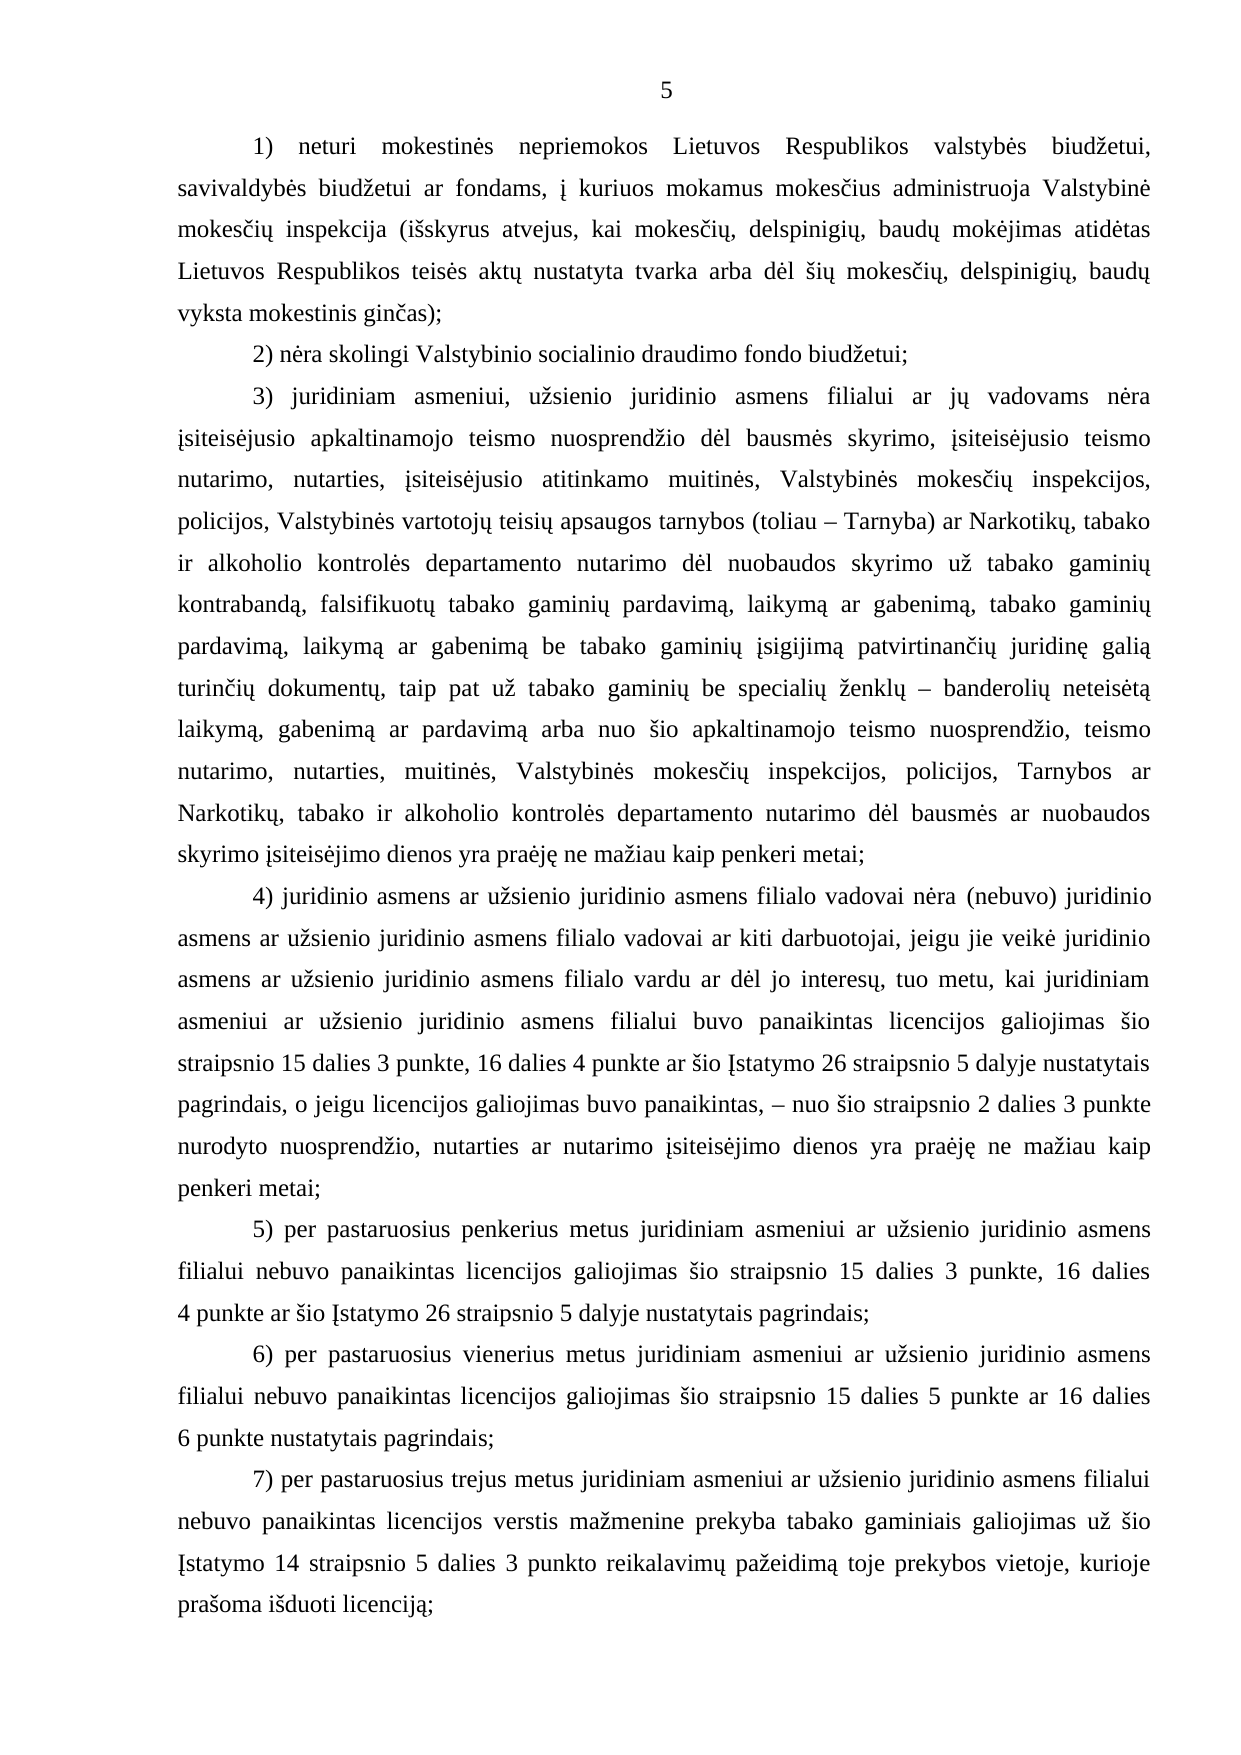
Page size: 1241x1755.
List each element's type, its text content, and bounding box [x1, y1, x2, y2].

text 3) juridiniam asmeniui, užsienio juridinio asmens filialui ar jų vadovams nėra įsiteisėjusio apkaltinamojo teismo nuosprendžio dėl bausmės skyrimo, įsiteisėjusio teismo nutarimo, nutarties, įsiteisėjusio atitinkamo muitinės, Valstybinės mokesčių inspekcijos, policijos, Valstybinės vartotojų teisių apsaugos tarnybos (toliau – Tarnyba) ar Narkotikų, tabako ir alkoholio kontrolės departamento nutarimo dėl nuobaudos skyrimo už tabako gaminių kontrabandą, falsifikuotų tabako gaminių pardavimą, laikymą ar gabenimą, tabako gaminių pardavimą, laikymą ar gabenimą be tabako gaminių įsigijimą patvirtinančių juridinę galią turinčių dokumentų, taip pat už tabako gaminių be specialių ženklų – banderolių neteisėtą laikymą, gabenimą ar pardavimą arba nuo šio apkaltinamojo teismo nuosprendžio, teismo nutarimo, nutarties, muitinės, Valstybinės mokesčių inspekcijos, policijos, Tarnybos ar Narkotikų, tabako ir alkoholio kontrolės departamento nutarimo dėl bausmės ar nuobaudos skyrimo įsiteisėjimo dienos yra praėję ne mažiau kaip penkeri metai; [177, 368, 1152, 868]
text 4) juridinio asmens ar užsienio juridinio asmens filialo vadovai nėra (nebuvo) juridinio asmens ar užsienio juridinio asmens filialo vadovai ar kiti darbuotojai, jeigu jie veikė juridinio asmens ar užsienio juridinio asmens filialo vardu ar dėl jo interesų, tuo metu, kai juridiniam asmeniui ar užsienio juridinio asmens filialui buvo panaikintas licencijos galiojimas šio straipsnio 15 dalies 3 punkte, 16 dalies 4 punkte ar šio Įstatymo 26 straipsnio 5 dalyje nustatytais pagrindais, o jeigu licencijos galiojimas buvo panaikintas, – nuo šio straipsnio 2 dalies 3 punkte nurodyto nuosprendžio, nutarties ar nutarimo įsiteisėjimo dienos yra praėję ne mažiau kaip penkeri metai; [177, 868, 1152, 1201]
text 7) per pastaruosius trejus metus juridiniam asmeniui ar užsienio juridinio asmens filialui nebuvo panaikintas licencijos verstis mažmenine prekyba tabako gaminiais galiojimas už šio Įstatymo 14 straipsnio 5 dalies 3 punkto reikalavimų pažeidimą toje prekybos vietoje, kurioje prašoma išduoti licenciją; [177, 1451, 1152, 1618]
text 5) per pastaruosius penkerius metus juridiniam asmeniui ar užsienio juridinio asmens filialui nebuvo panaikintas licencijos galiojimas šio straipsnio 15 dalies 3 punkte, 16 dalies 4 punkte ar šio Įstatymo 26 straipsnio 5 dalyje nustatytais pagrindais; [177, 1201, 1152, 1326]
text 1) neturi mokestinės nepriemokos Lietuvos Respublikos valstybės biudžetui, savivaldybės biudžetui ar fondams, į kuriuos mokamus mokesčius administruoja Valstybinė mokesčių inspekcija (išskyrus atvejus, kai mokesčių, delspinigių, baudų mokėjimas atidėtas Lietuvos Respublikos teisės aktų nustatyta tvarka arba dėl šių mokesčių, delspinigių, baudų vyksta mokestinis ginčas); [177, 118, 1152, 326]
text 2) nėra skolingi Valstybinio socialinio draudimo fondo biudžetui; [177, 326, 1152, 368]
text 6) per pastaruosius vienerius metus juridiniam asmeniui ar užsienio juridinio asmens filialui nebuvo panaikintas licencijos galiojimas šio straipsnio 15 dalies 5 punkte ar 16 dalies 6 punkte nustatytais pagrindais; [177, 1326, 1152, 1451]
